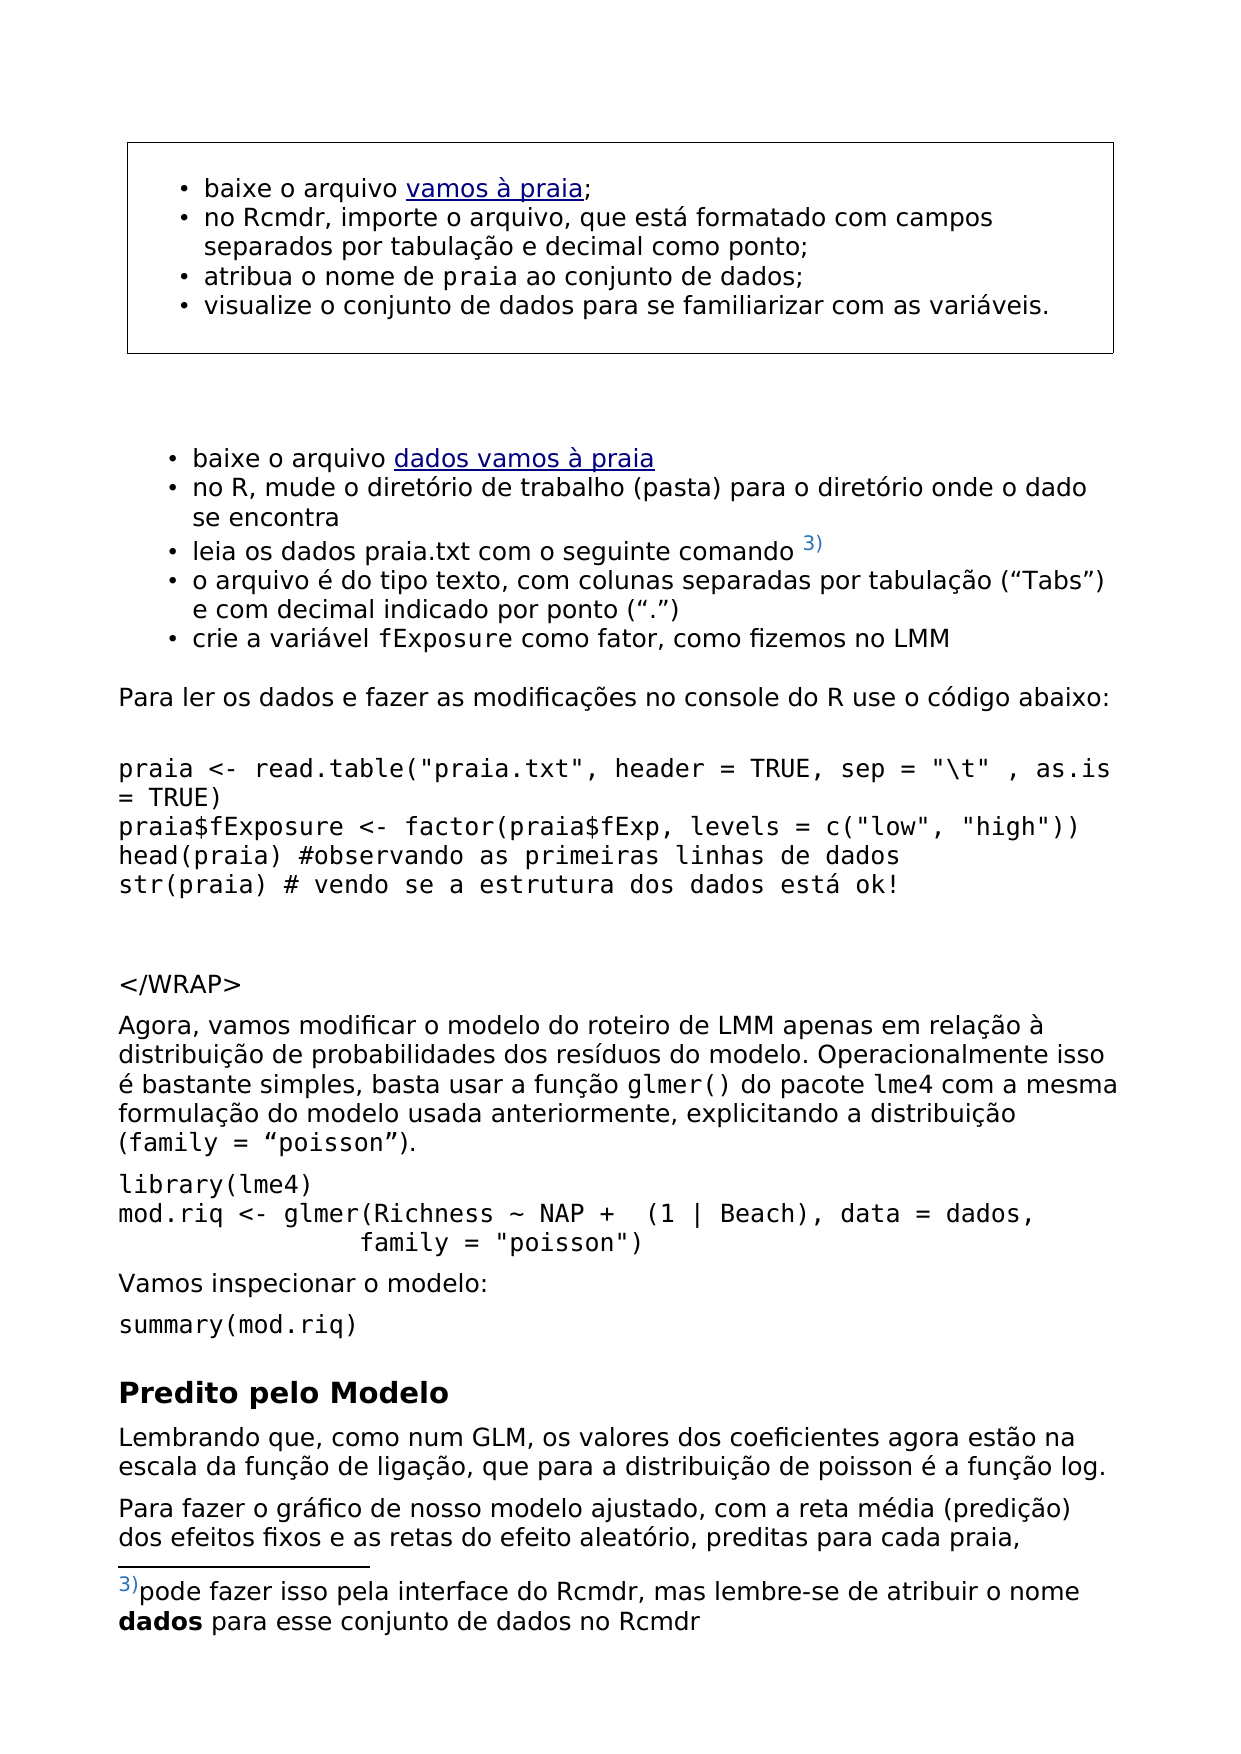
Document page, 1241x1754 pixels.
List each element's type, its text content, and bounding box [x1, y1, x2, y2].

text library(lme4) mod.riq <- glmer(Richness ~ NAP + (1 | Beach), data = dados, family = "poisson") [118, 1170, 1122, 1257]
text praia <- read.table("praia.txt", header = TRUE, sep = "\t" , as.is = TRUE) praia$fExposure <- factor(praia$fExp, levels = c("low", "high")) head(praia) #observando as primeiras linhas de dados str(praia) # vendo se a estrutura dos dados está ok! [118, 725, 1122, 958]
list baixe o arquivo dados vamos à praia [177, 444, 1122, 474]
text </WRAP> [118, 970, 1122, 999]
text Vamos inspecionar o modelo: [118, 1269, 1122, 1298]
list no R, mude o diretório de trabalho (pasta) para o diretório onde o dado se encontra [177, 474, 1122, 532]
text Para fazer o gráfico de nosso modelo ajustado, com a reta média (predição) dos efeitos fixos e as retas do efeito aleatório, preditas para cada praia, [118, 1494, 1122, 1552]
text Agora, vamos modificar o modelo do roteiro de LMM apenas em relação à distribuição de probabilidades dos resíduos do modelo. Operacionalmente isso é bastante simples, basta usar a função glmer() do pacote lme4 com a mesma formulação do modelo usada anteriormente, explicitando a distribuição (family = “poisson”). [118, 1011, 1122, 1157]
list o arquivo é do tipo texto, com colunas separadas por tabulação (“Tabs”) e com decimal indicado por ponto (“.”) [177, 566, 1122, 624]
text summary(mod.riq) [118, 1311, 1122, 1340]
list crie a variável fExposure como fator, como fizemos no LMM [177, 624, 1122, 653]
subtitle Predito pelo Modelo [118, 1377, 1122, 1411]
table_header baixe o arquivo vamos à praia; no Rcmdr, importe o arquivo, que está formatado com campos separados por tabulação e decimal como ponto; atribua o nome de praia ao conjunto de dados; visualize o conjunto de dados para se familiarizar com as variáveis. [128, 143, 1113, 352]
list leia os dados praia.txt com o seguinte comando [177, 532, 1122, 566]
list pode fazer isso pela interface do Rcmdr, mas lembre-se de atribuir o nome dados para esse conjunto de dados no Rcmdr [118, 1573, 1122, 1636]
text Lembrando que, como num GLM, os valores dos coeficientes agora estão na escala da função de ligação, que para a distribuição de poisson é a função log. [118, 1423, 1122, 1481]
text Para ler os dados e fazer as modificações no console do R use o código abaixo: [118, 683, 1122, 712]
